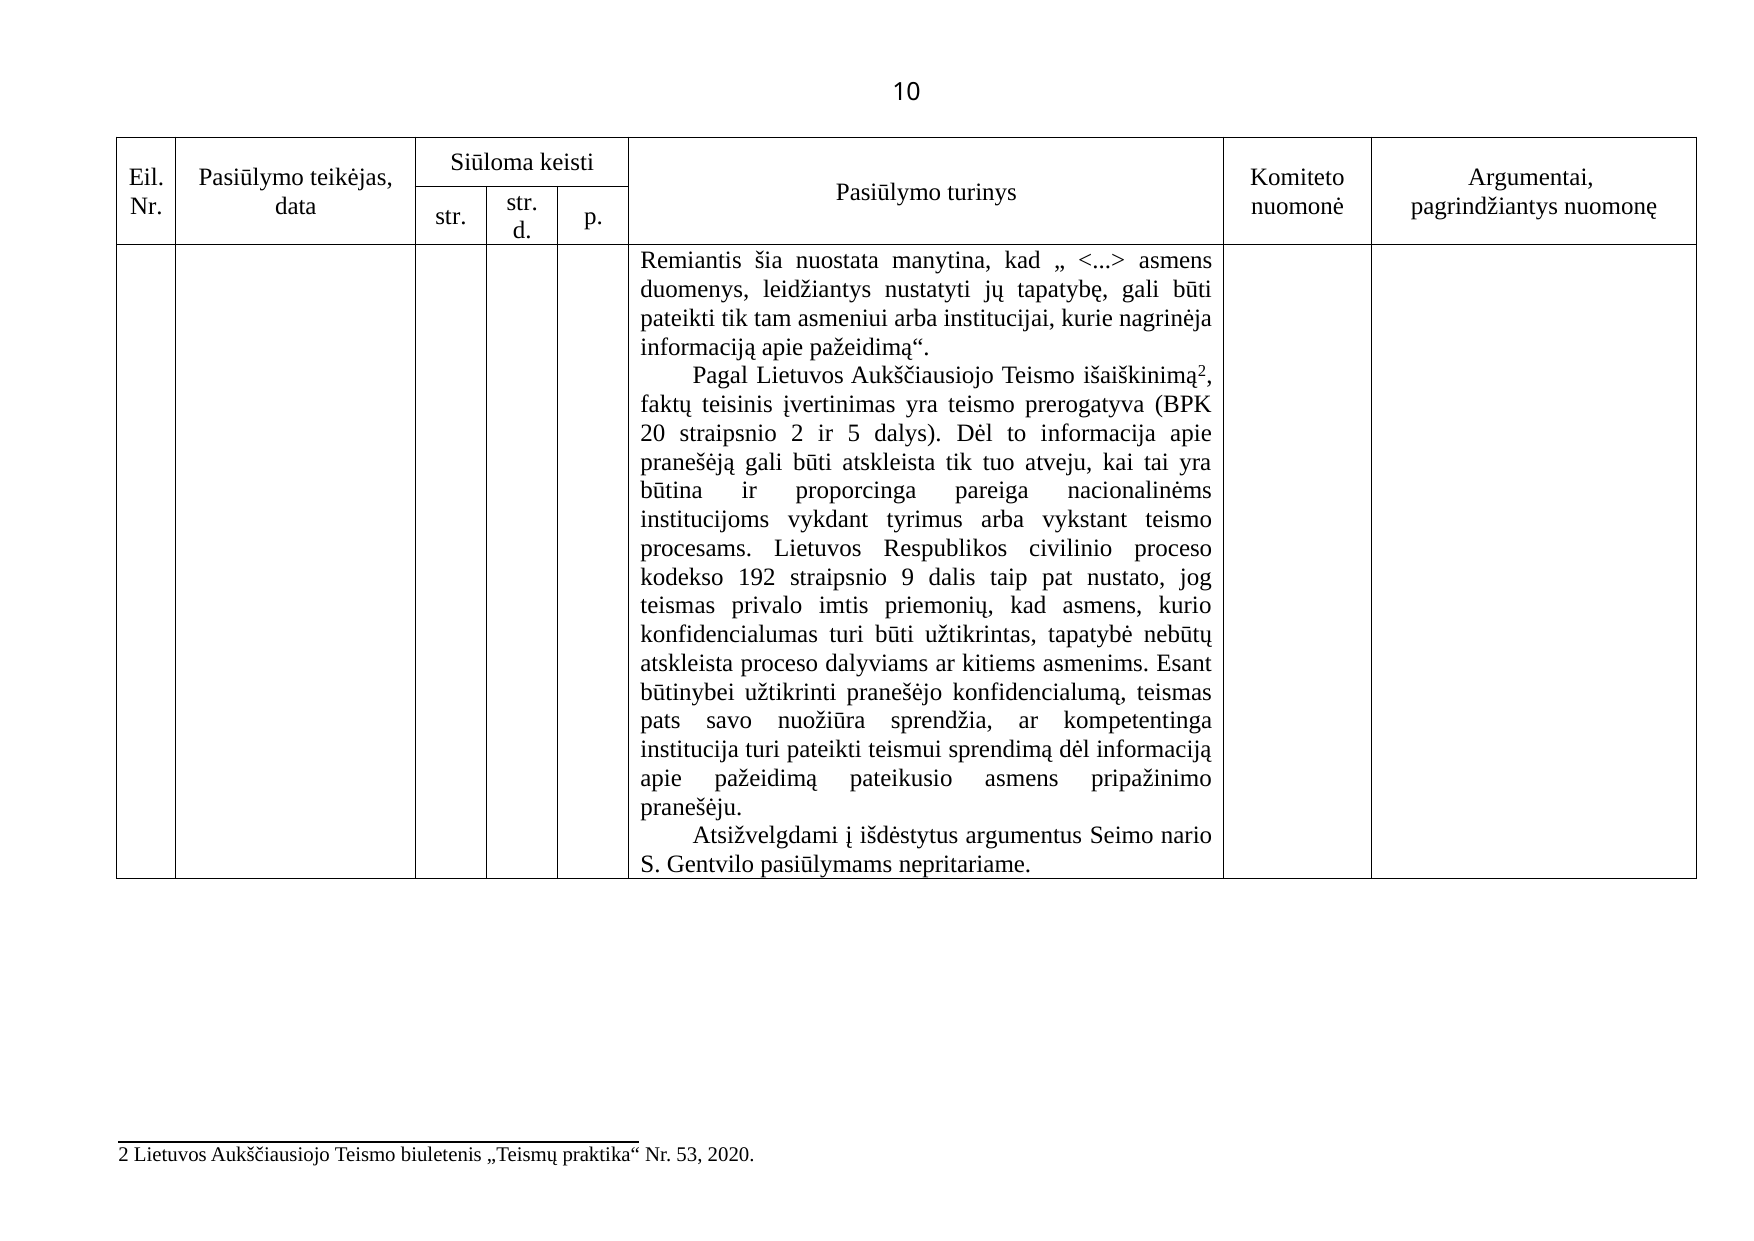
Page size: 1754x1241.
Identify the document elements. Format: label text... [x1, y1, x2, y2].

table_cell p. [558, 187, 628, 244]
table_cell [487, 245, 557, 878]
table_cell [1224, 245, 1371, 878]
table_cell [416, 245, 486, 878]
table_cell str. [416, 187, 486, 244]
table_cell [176, 245, 415, 878]
table_cell str. d. [487, 187, 557, 244]
table_cell [558, 245, 628, 878]
table_header Argumentai, pagrindžiantys nuomonę [1372, 138, 1696, 244]
table_header Pasiūlymo teikėjas, data [176, 138, 415, 244]
table_header Pasiūlymo turinys [629, 138, 1223, 244]
table_cell Remiantis šia nuostata manytina, kad „ <...> asmens duomenys, leidžiantys nustatyti jų tapatybę, gali būti pateikti tik tam asmeniui arba institucijai, kurie nagrinėja informaciją apie pažeidimą“. Pagal Lietuvos Aukščiausiojo Teismo išaiškinimą, faktų teisinis įvertinimas yra teismo prerogatyva (BPK 20 straipsnio 2 ir 5 dalys). Dėl to informacija apie pranešėją gali būti atskleista tik tuo atveju, kai tai yra būtina ir proporcinga pareiga nacionalinėms institucijoms vykdant tyrimus arba vykstant teismo procesams. Lietuvos Respublikos civilinio proceso kodekso 192 straipsnio 9 dalis taip pat nustato, jog teismas privalo imtis priemonių, kad asmens, kurio konfidencialumas turi būti užtikrintas, tapatybė nebūtų atskleista proceso dalyviams ar kitiems asmenims. Esant būtinybei užtikrinti pranešėjo konfidencialumą, teismas pats savo nuožiūra sprendžia, ar kompetentinga institucija turi pateikti teismui sprendimą dėl informaciją apie pažeidimą pateikusio asmens pripažinimo pranešėju. Atsižvelgdami į išdėstytus argumentus Seimo nario S. Gentvilo pasiūlymams nepritariame. [629, 245, 1223, 878]
table_cell [1372, 245, 1696, 878]
table_header Komiteto nuomonė [1224, 138, 1371, 244]
table_cell [117, 245, 175, 878]
table_header Siūloma keisti [416, 138, 628, 186]
table_header Eil. Nr. [117, 138, 175, 244]
